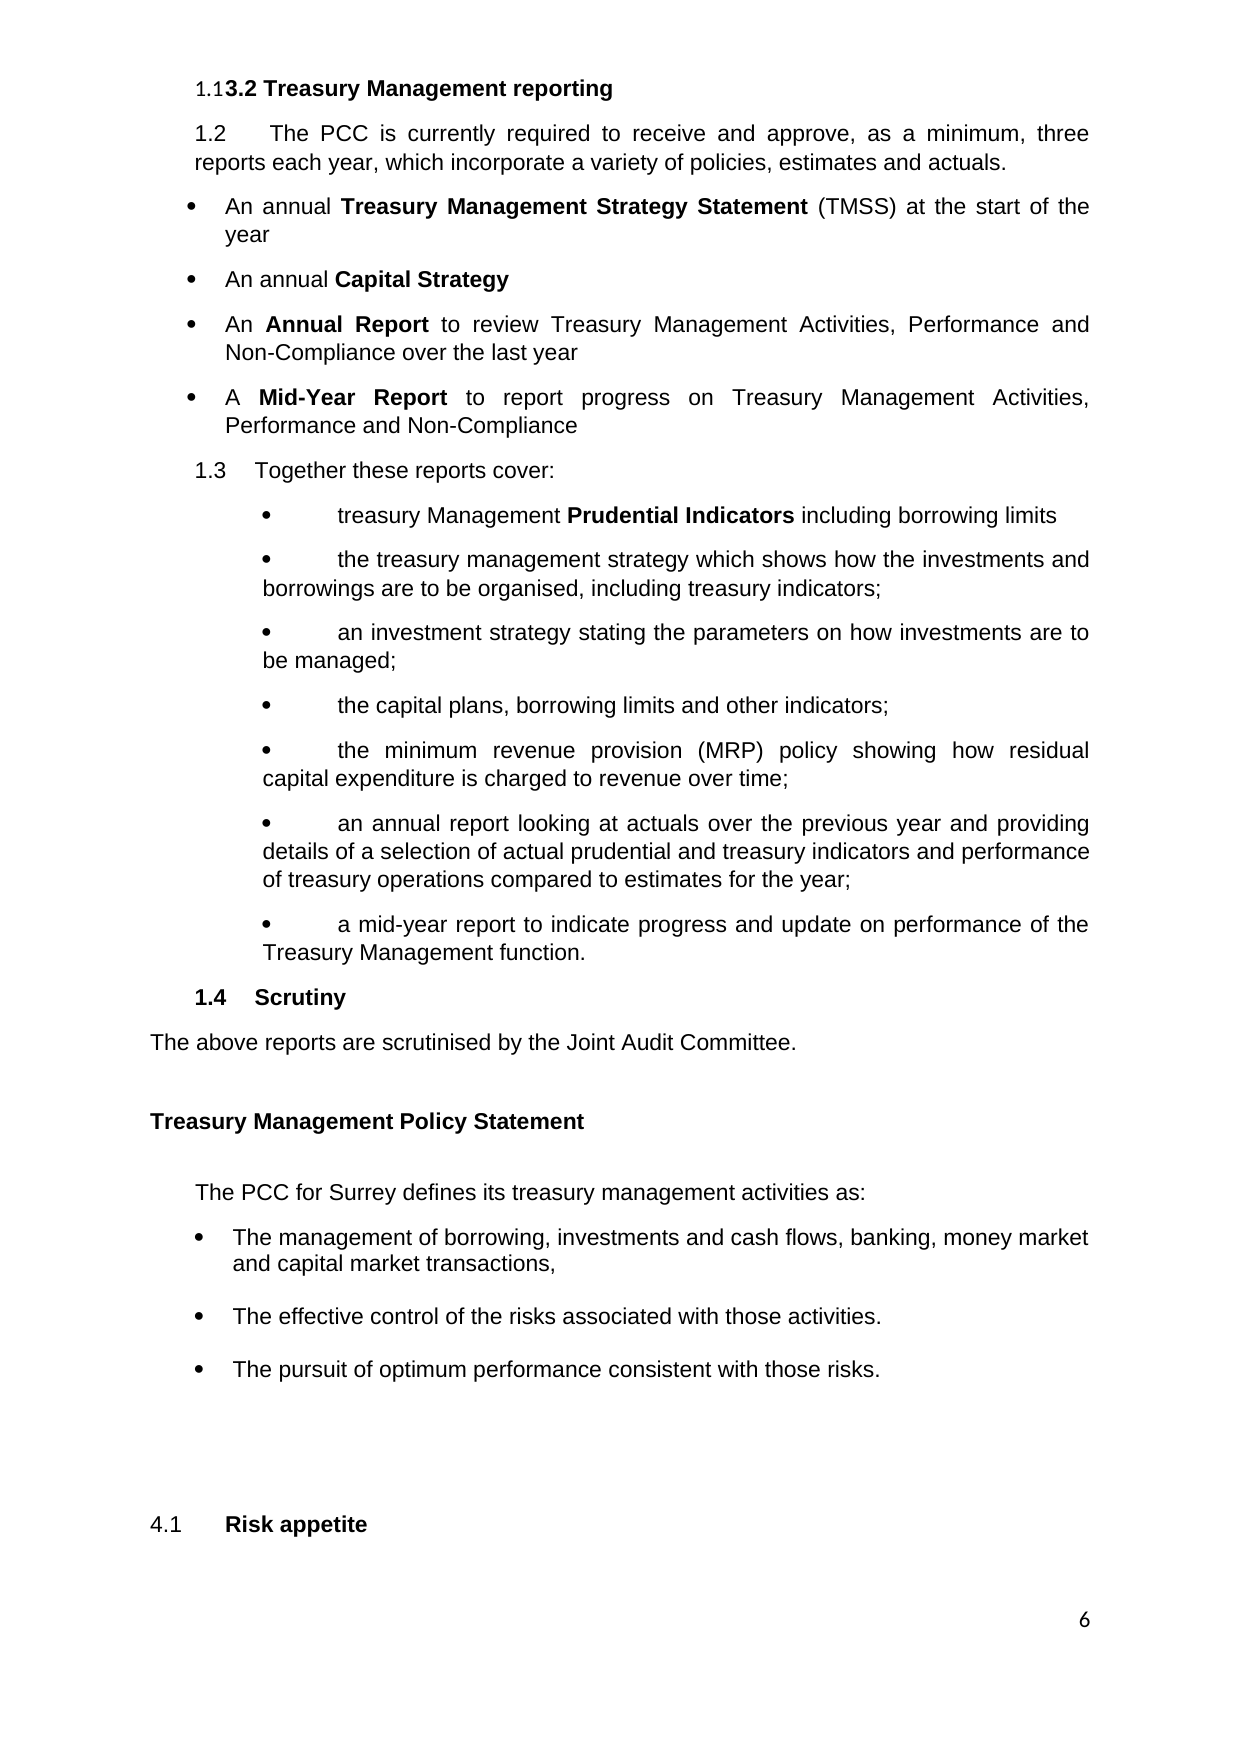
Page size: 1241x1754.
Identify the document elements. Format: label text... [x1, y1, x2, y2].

list an investment strategy stating the parameters on how investments are to be managed; [262, 619, 1090, 674]
list the capital plans, borrowing limits and other indicators; [262, 692, 1090, 719]
list An annual Treasury Management Strategy Statement (TMSS) at the start of the year [187, 193, 1090, 248]
text The PCC for Surrey defines its treasury management activities as: [195, 1179, 1090, 1205]
subtitle Treasury Management Policy Statement [150, 1108, 1090, 1134]
list The pursuit of optimum performance consistent with those risks. [195, 1356, 1090, 1382]
list An annual Capital Strategy [187, 266, 1090, 293]
subtitle Together these reports cover: [194, 457, 1090, 483]
subtitle The PCC is currently required to receive and approve, as a minimum, three reports each year, which incorporate a variety of policies, estimates and actuals. [194, 120, 1090, 175]
list A Mid-Year Report to report progress on Treasury Management Activities, Performance and Non-Compliance [187, 384, 1090, 438]
list the minimum revenue provision (MRP) policy showing how residual capital expenditure is charged to revenue over time; [262, 737, 1090, 792]
subtitle Scrutiny [194, 984, 1090, 1010]
list The above reports are scrutinised by the Joint Audit Committee. [150, 1029, 1090, 1055]
list An Annual Report to review Treasury Management Activities, Performance and Non-Compliance over the last year [187, 311, 1090, 366]
list an annual report looking at actuals over the previous year and providing details of a selection of actual prudential and treasury indicators and performance of treasury operations compared to estimates for the year; [262, 810, 1090, 893]
list the treasury management strategy which shows how the investments and borrowings are to be organised, including treasury indicators; [262, 546, 1090, 601]
list The effective control of the risks associated with those activities. [195, 1303, 1090, 1329]
list The management of borrowing, investments and cash flows, banking, money market and capital market transactions, [195, 1224, 1090, 1276]
list a mid-year report to indicate progress and update on performance of the Treasury Management function. [262, 911, 1090, 966]
list treasury Management Prudential Indicators including borrowing limits [262, 502, 1090, 528]
text 4.1 Risk appetite [150, 1511, 1090, 1538]
subtitle 3.2 Treasury Management reporting [194, 74, 1090, 102]
